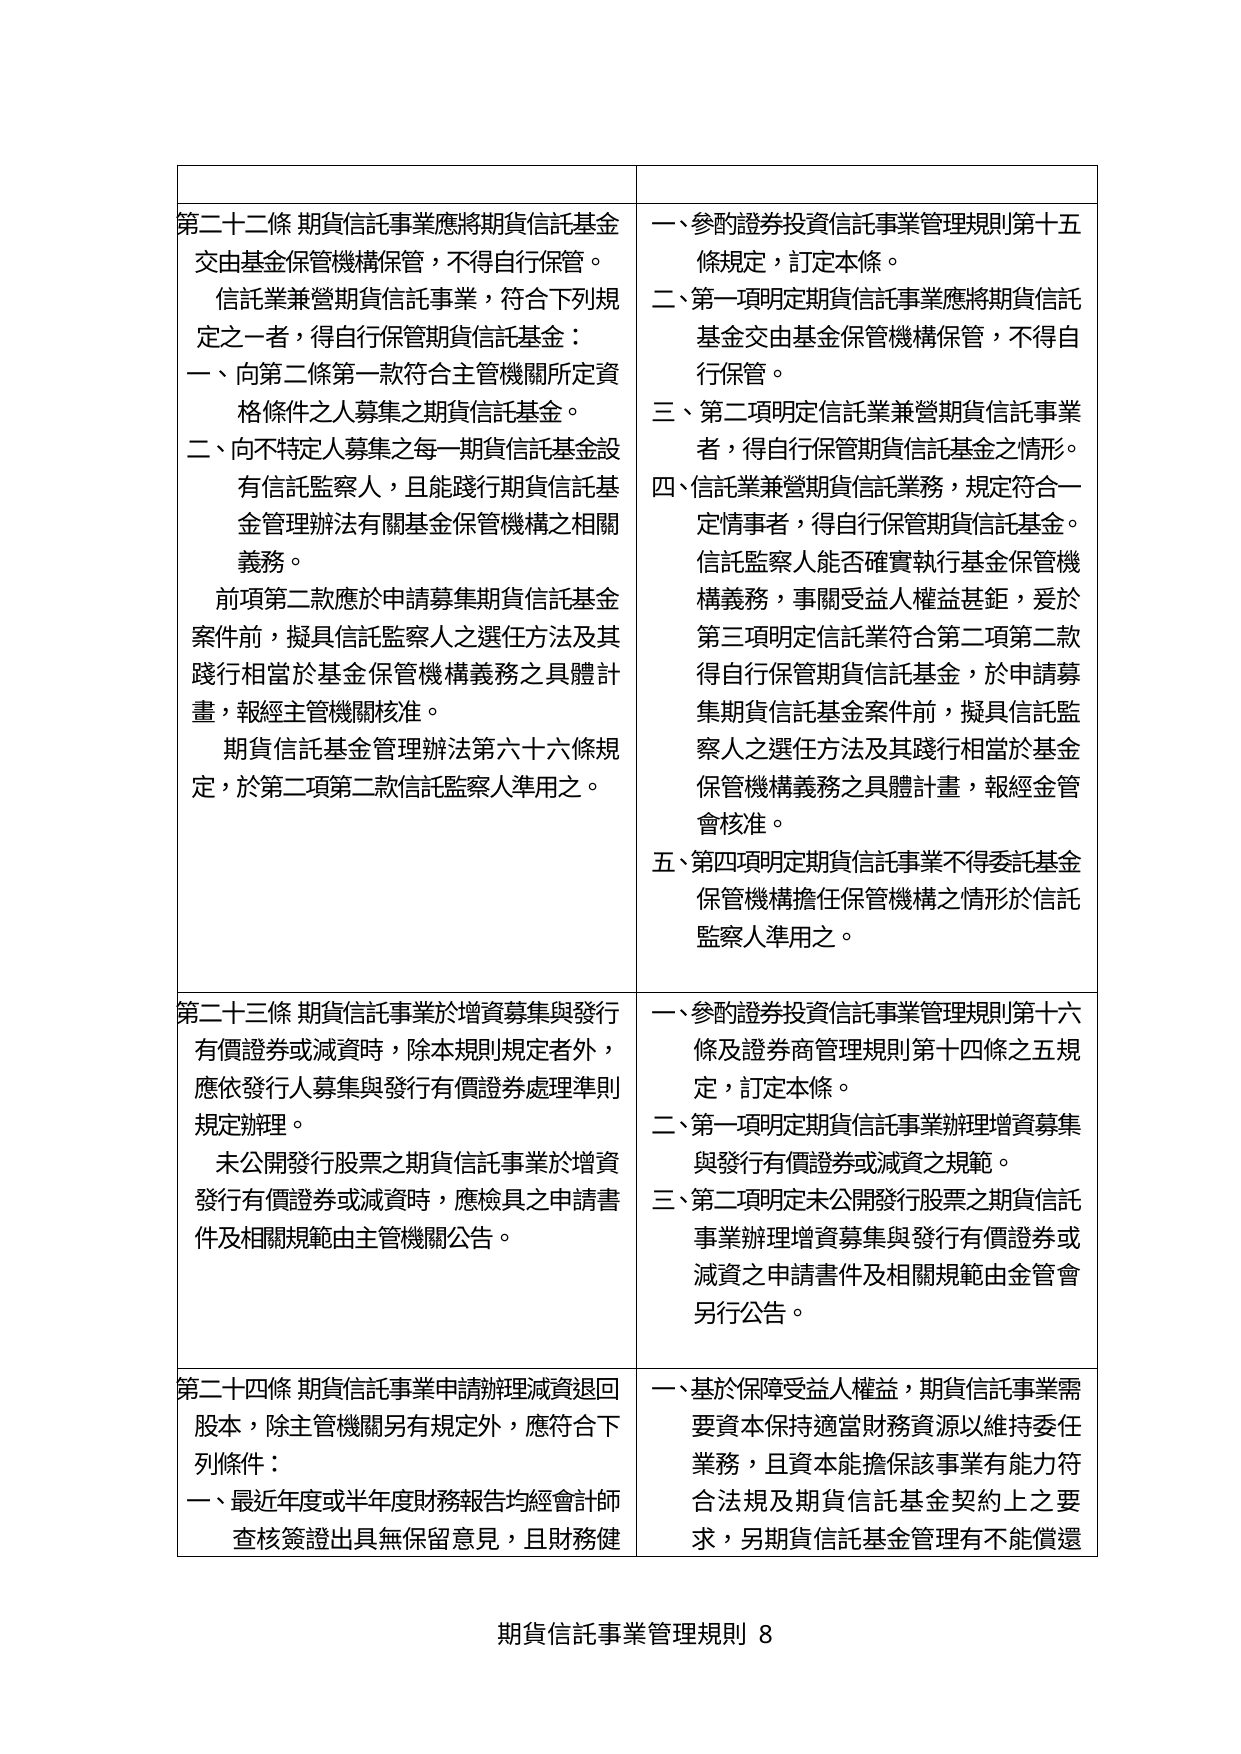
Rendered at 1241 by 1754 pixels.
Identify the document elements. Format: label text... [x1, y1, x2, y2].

table_cell 一、參酌證券投資信託事業管理規則第十六條及證券商管理規則第十四條之五規定，訂定本條。 二、第一項明定期貨信託事業辦理增資募集與發行有價證券或減資之規範。 三、第二項明定未公開發行股票之期貨信託事業辦理增資募集與發行有價證券或減資之申請書件及相關規範由金管會另行公告。 [637, 993, 1097, 1368]
table_cell [178, 166, 636, 203]
table_cell 第二十二條 期貨信託事業應將期貨信託基金交由基金保管機構保管，不得自行保管。 信託業兼營期貨信託事業，符合下列規定之ㄧ者，得自行保管期貨信託基金： 一、向第二條第一款符合主管機關所定資格條件之人募集之期貨信託基金。 二、向不特定人募集之每一期貨信託基金設有信託監察人，且能踐行期貨信託基金管理辦法有關基金保管機構之相關義務。 前項第二款應於申請募集期貨信託基金案件前，擬具信託監察人之選任方法及其踐行相當於基金保管機構義務之具體計畫，報經主管機關核准。 期貨信託基金管理辦法第六十六條規定，於第二項第二款信託監察人準用之。 [178, 204, 636, 992]
table_cell [637, 166, 1097, 203]
table_cell 一、基於保障受益人權益，期貨信託事業需要資本保持適當財務資源以維持委任業務，且資本能擔保該事業有能力符合法規及期貨信託基金契約上之要求，另期貨信託基金管理有不能償還 [637, 1369, 1097, 1556]
table_cell 一、參酌證券投資信託事業管理規則第十五條規定，訂定本條。 二、第一項明定期貨信託事業應將期貨信託基金交由基金保管機構保管，不得自行保管。 三、第二項明定信託業兼營期貨信託事業者，得自行保管期貨信託基金之情形。 四、信託業兼營期貨信託業務，規定符合一定情事者，得自行保管期貨信託基金。信託監察人能否確實執行基金保管機構義務，事關受益人權益甚鉅，爰於第三項明定信託業符合第二項第二款得自行保管期貨信託基金，於申請募集期貨信託基金案件前，擬具信託監察人之選任方法及其踐行相當於基金保管機構義務之具體計畫，報經金管會核准。 五、第四項明定期貨信託事業不得委託基金保管機構擔任保管機構之情形於信託監察人準用之。 [637, 204, 1097, 992]
table_cell 第二十三條 期貨信託事業於增資募集與發行有價證券或減資時，除本規則規定者外，應依發行人募集與發行有價證券處理準則規定辦理。 未公開發行股票之期貨信託事業於增資發行有價證券或減資時，應檢具之申請書件及相關規範由主管機關公告。 [178, 993, 636, 1368]
table_cell 第二十四條 期貨信託事業申請辦理減資退回股本，除主管機關另有規定外，應符合下列條件： 一、最近年度或半年度財務報告均經會計師查核簽證出具無保留意見，且財務健 [178, 1369, 636, 1556]
